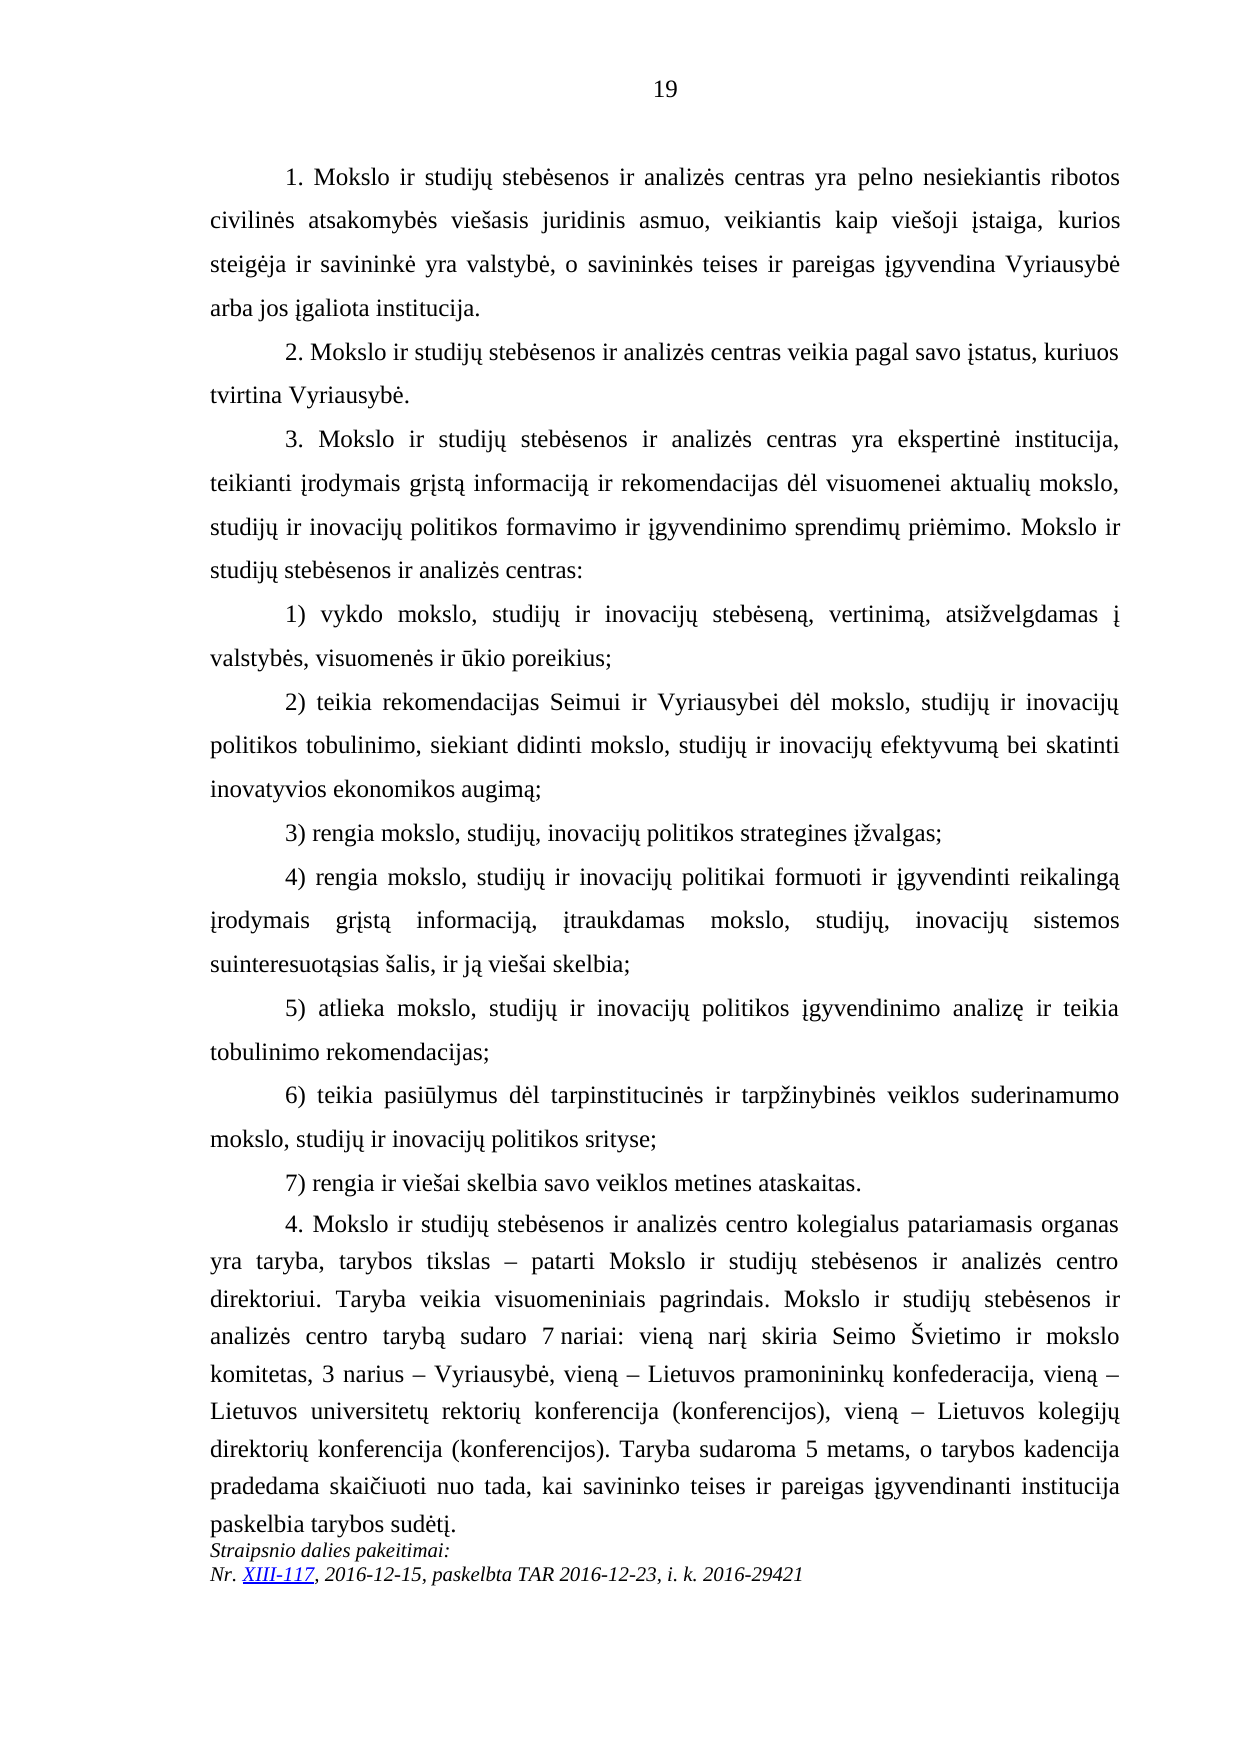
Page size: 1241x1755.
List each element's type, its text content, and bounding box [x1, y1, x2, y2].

text 3. Mokslo ir studijų stebėsenos ir analizės centras yra ekspertinė institucija, teikianti įrodymais grįstą informaciją ir rekomendacijas dėl visuomenei aktualių mokslo, studijų ir inovacijų politikos formavimo ir įgyvendinimo sprendimų priėmimo. Mokslo ir studijų stebėsenos ir analizės centras: [210, 412, 1120, 587]
text 5) atlieka mokslo, studijų ir inovacijų politikos įgyvendinimo analizę ir teikia tobulinimo rekomendacijas; [210, 981, 1120, 1069]
text 7) rengia ir viešai skelbia savo veiklos metines ataskaitas. [210, 1156, 1120, 1200]
text 2. Mokslo ir studijų stebėsenos ir analizės centras veikia pagal savo įstatus, kuriuos tvirtina Vyriausybė. [210, 325, 1120, 412]
text 4. Mokslo ir studijų stebėsenos ir analizės centro kolegialus patariamasis organas yra taryba, tarybos tikslas – patarti Mokslo ir studijų stebėsenos ir analizės centro direktoriui. Taryba veikia visuomeniniais pagrindais. Mokslo ir studijų stebėsenos ir analizės centro tarybą sudaro 7 nariai: vieną narį skiria Seimo Švietimo ir mokslo komitetas, 3 narius – Vyriausybė, vieną – Lietuvos pramonininkų konfederacija, vieną – Lietuvos universitetų rektorių konferencija (konferencijos), vieną – Lietuvos kolegijų direktorių konferencija (konferencijos). Taryba sudaroma 5 metams, o tarybos kadencija pradedama skaičiuoti nuo tada, kai savininko teises ir pareigas įgyvendinanti institucija paskelbia tarybos sudėtį. [210, 1200, 1120, 1537]
text 1) vykdo mokslo, studijų ir inovacijų stebėseną, vertinimą, atsižvelgdamas į valstybės, visuomenės ir ūkio poreikius; [210, 587, 1120, 675]
text 1. Mokslo ir studijų stebėsenos ir analizės centras yra pelno nesiekiantis ribotos civilinės atsakomybės viešasis juridinis asmuo, veikiantis kaip viešoji įstaiga, kurios steigėja ir savininkė yra valstybė, o savininkės teises ir pareigas įgyvendina Vyriausybė arba jos įgaliota institucija. [210, 150, 1120, 325]
text 2) teikia rekomendacijas Seimui ir Vyriausybei dėl mokslo, studijų ir inovacijų politikos tobulinimo, siekiant didinti mokslo, studijų ir inovacijų efektyvumą bei skatinti inovatyvios ekonomikos augimą; [210, 675, 1120, 806]
text 6) teikia pasiūlymus dėl tarpinstitucinės ir tarpžinybinės veiklos suderinamumo mokslo, studijų ir inovacijų politikos srityse; [210, 1069, 1120, 1156]
text 3) rengia mokslo, studijų, inovacijų politikos strategines įžvalgas; [210, 806, 1120, 850]
text Nr. XIII-117, 2016-12-15, paskelbta TAR 2016-12-23, i. k. 2016-29421 [210, 1562, 1120, 1586]
text Straipsnio dalies pakeitimai: [210, 1537, 1120, 1562]
text 4) rengia mokslo, studijų ir inovacijų politikai formuoti ir įgyvendinti reikalingą įrodymais grįstą informaciją, įtraukdamas mokslo, studijų, inovacijų sistemos suinteresuotąsias šalis, ir ją viešai skelbia; [210, 850, 1120, 981]
